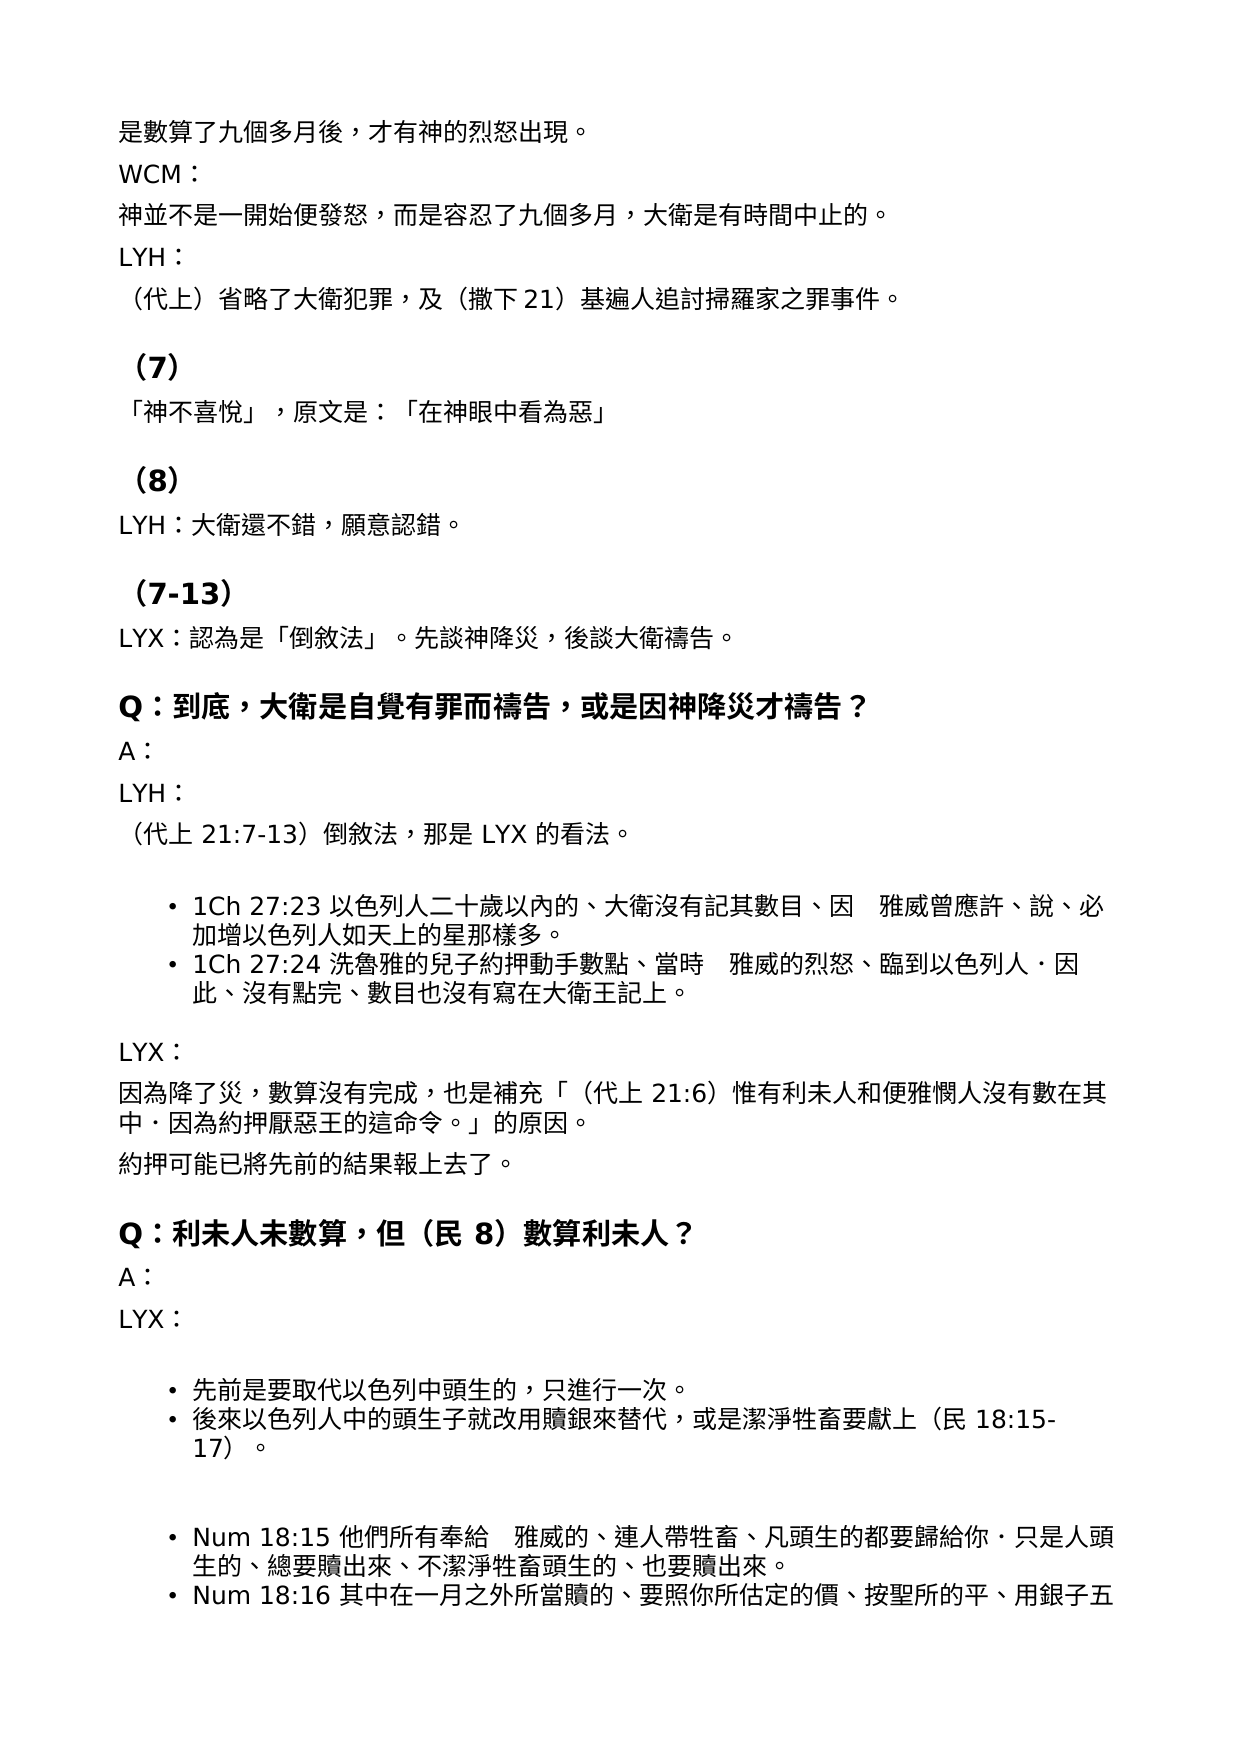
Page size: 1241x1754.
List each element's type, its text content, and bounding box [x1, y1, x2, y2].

text A： [118, 737, 1122, 766]
text 是數算了九個多月後，才有神的烈怒出現。 [118, 118, 1122, 147]
text A： [118, 1263, 1122, 1293]
text 「神不喜悅」，原文是：「在神眼中看為惡」 [118, 398, 1122, 427]
text LYX： [118, 1038, 1122, 1067]
list 1Ch 27:23 以色列人二十歲以內的、大衛沒有記其數目、因 雅威曾應許、說、必加增以色列人如天上的星那樣多。 [177, 892, 1122, 950]
text （代上）省略了大衛犯罪，及（撒下21）基遍人追討掃羅家之罪事件。 [118, 285, 1122, 314]
subtitle Q：利未人未數算，但（民 8）數算利未人？ [118, 1217, 1122, 1251]
text WCM： [118, 160, 1122, 189]
text LYX：認為是「倒敘法」。先談神降災，後談大衛禱告。 [118, 624, 1122, 653]
text 約押可能已將先前的結果報上去了。 [118, 1150, 1122, 1179]
subtitle （7） [118, 351, 1122, 385]
list Num 18:15 他們所有奉給 雅威的、連人帶牲畜、凡頭生的都要歸給你．只是人頭生的、總要贖出來、不潔淨牲畜頭生的、也要贖出來。 [177, 1523, 1122, 1581]
text LYH：大衛還不錯，願意認錯。 [118, 511, 1122, 540]
text （代上 21:7-13）倒敘法，那是 LYX 的看法。 [118, 821, 1122, 850]
list Num 18:16 其中在一月之外所當贖的、要照你所估定的價、按聖所的平、用銀子五 [177, 1581, 1122, 1610]
subtitle Q：到底，大衛是自覺有罪而禱告，或是因神降災才禱告？ [118, 691, 1122, 725]
subtitle （8） [118, 464, 1122, 498]
text LYX： [118, 1305, 1122, 1334]
list 1Ch 27:24 洗魯雅的兒子約押動手數點、當時 雅威的烈怒、臨到以色列人．因此、沒有點完、數目也沒有寫在大衛王記上。 [177, 950, 1122, 1008]
text LYH： [118, 243, 1122, 272]
list 先前是要取代以色列中頭生的，只進行一次。 [177, 1376, 1122, 1406]
text 因為降了災，數算沒有完成，也是補充「（代上 21:6）惟有利未人和便雅憫人沒有數在其中．因為約押厭惡王的這命令。」的原因。 [118, 1079, 1122, 1138]
subtitle （7-13） [118, 578, 1122, 612]
text 神並不是一開始便發怒，而是容忍了九個多月，大衛是有時間中止的。 [118, 201, 1122, 231]
text LYH： [118, 779, 1122, 808]
list 後來以色列人中的頭生子就改用贖銀來替代，或是潔淨牲畜要獻上（民 18:15-17）。 [177, 1406, 1122, 1464]
